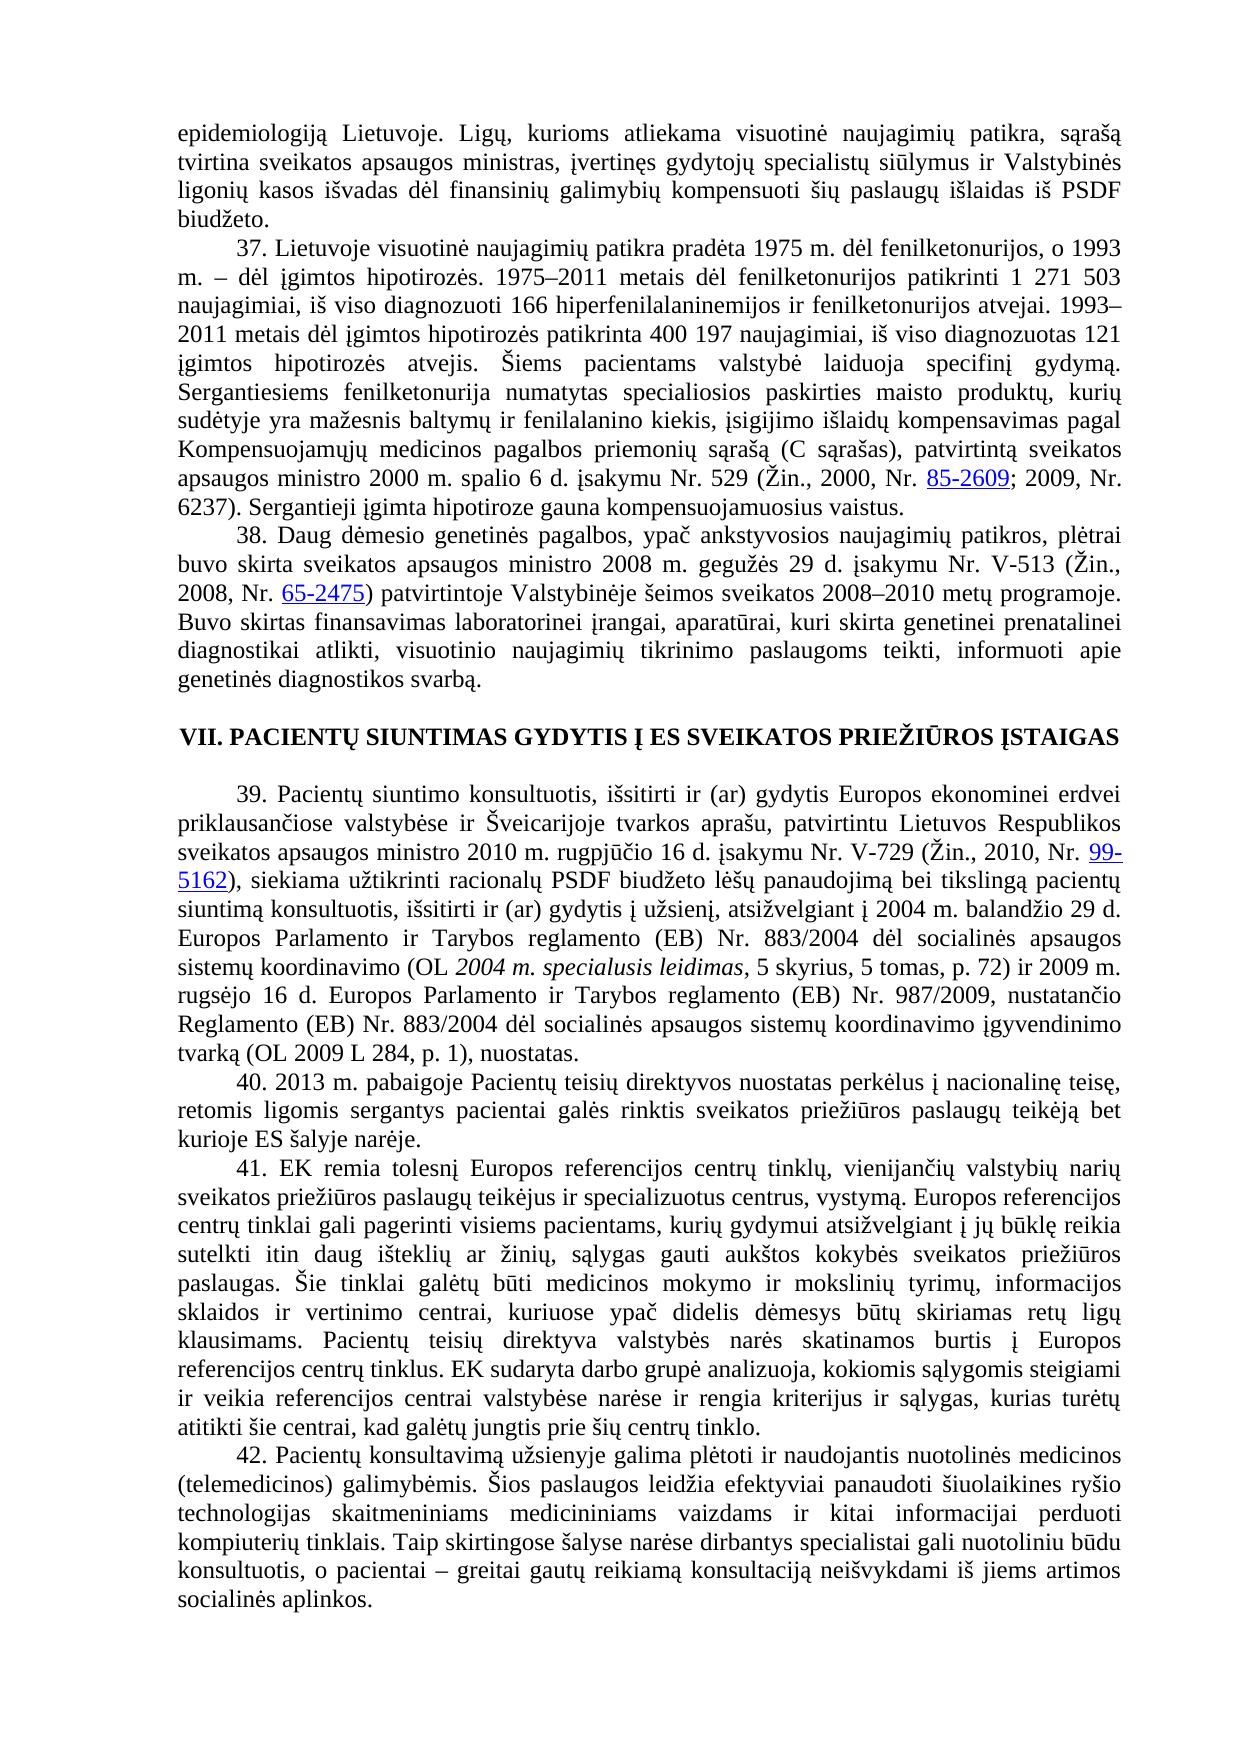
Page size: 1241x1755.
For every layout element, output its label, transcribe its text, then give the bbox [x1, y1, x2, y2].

text epidemiologiją Lietuvoje. Ligų, kurioms atliekama visuotinė naujagimių patikra, sąrašą tvirtina sveikatos apsaugos ministras, įvertinęs gydytojų specialistų siūlymus ir Valstybinės ligonių kasos išvadas dėl finansinių galimybių kompensuoti šių paslaugų išlaidas iš PSDF biudžeto. [177, 118, 1122, 233]
text 38. Daug dėmesio genetinės pagalbos, ypač ankstyvosios naujagimių patikros, plėtrai buvo skirta sveikatos apsaugos ministro 2008 m. gegužės 29 d. įsakymu Nr. V-513 (Žin., 2008, Nr. 65-2475) patvirtintoje Valstybinėje šeimos sveikatos 2008–2010 metų programoje. Buvo skirtas finansavimas laboratorinei įrangai, aparatūrai, kuri skirta genetinei prenatalinei diagnostikai atlikti, visuotinio naujagimių tikrinimo paslaugoms teikti, informuoti apie genetinės diagnostikos svarbą. [177, 521, 1122, 693]
text 41. EK remia tolesnį Europos referencijos centrų tinklų, vienijančių valstybių narių sveikatos priežiūros paslaugų teikėjus ir specializuotus centrus, vystymą. Europos referencijos centrų tinklai gali pagerinti visiems pacientams, kurių gydymui atsižvelgiant į jų būklę reikia sutelkti itin daug išteklių ar žinių, sąlygas gauti aukštos kokybės sveikatos priežiūros paslaugas. Šie tinklai galėtų būti medicinos mokymo ir mokslinių tyrimų, informacijos sklaidos ir vertinimo centrai, kuriuose ypač didelis dėmesys būtų skiriamas retų ligų klausimams. Pacientų teisių direktyva valstybės narės skatinamos burtis į Europos referencijos centrų tinklus. EK sudaryta darbo grupė analizuoja, kokiomis sąlygomis steigiami ir veikia referencijos centrai valstybėse narėse ir rengia kriterijus ir sąlygas, kurias turėtų atitikti šie centrai, kad galėtų jungtis prie šių centrų tinklo. [177, 1153, 1122, 1441]
text 37. Lietuvoje visuotinė naujagimių patikra pradėta 1975 m. dėl fenilketonurijos, o 1993 m. – dėl įgimtos hipotirozės. 1975–2011 metais dėl fenilketonurijos patikrinti 1 271 503 naujagimiai, iš viso diagnozuoti 166 hiperfenilalaninemijos ir fenilketonurijos atvejai. 1993–2011 metais dėl įgimtos hipotirozės patikrinta 400 197 naujagimiai, iš viso diagnozuotas 121 įgimtos hipotirozės atvejis. Šiems pacientams valstybė laiduoja specifinį gydymą. Sergantiesiems fenilketonurija numatytas specialiosios paskirties maisto produktų, kurių sudėtyje yra mažesnis baltymų ir fenilalanino kiekis, įsigijimo išlaidų kompensavimas pagal Kompensuojamųjų medicinos pagalbos priemonių sąrašą (C sąrašas), patvirtintą sveikatos apsaugos ministro 2000 m. spalio 6 d. įsakymu Nr. 529 (Žin., 2000, Nr. 85-2609; 2009, Nr. 6237). Sergantieji įgimta hipotiroze gauna kompensuojamuosius vaistus. [177, 233, 1122, 521]
text 42. Pacientų konsultavimą užsienyje galima plėtoti ir naudojantis nuotolinės medicinos (telemedicinos) galimybėmis. Šios paslaugos leidžia efektyviai panaudoti šiuolaikines ryšio technologijas skaitmeniniams medicininiams vaizdams ir kitai informacijai perduoti kompiuterių tinklais. Taip skirtingose šalyse narėse dirbantys specialistai gali nuotoliniu būdu konsultuotis, o pacientai – greitai gautų reikiamą konsultaciją neišvykdami iš jiems artimos socialinės aplinkos. [177, 1441, 1122, 1613]
text VII. PACIENTŲ SIUNTIMAS GYDYTIS Į ES SVEIKATOS PRIEŽIŪROS ĮSTAIGAS [177, 722, 1122, 751]
text 39. Pacientų siuntimo konsultuotis, išsitirti ir (ar) gydytis Europos ekonominei erdvei priklausančiose valstybėse ir Šveicarijoje tvarkos aprašu, patvirtintu Lietuvos Respublikos sveikatos apsaugos ministro 2010 m. rugpjūčio 16 d. įsakymu Nr. V-729 (Žin., 2010, Nr. 99-5162), siekiama užtikrinti racionalų PSDF biudžeto lėšų panaudojimą bei tikslingą pacientų siuntimą konsultuotis, išsitirti ir (ar) gydytis į užsienį, atsižvelgiant į 2004 m. balandžio 29 d. Europos Parlamento ir Tarybos reglamento (EB) Nr. 883/2004 dėl socialinės apsaugos sistemų koordinavimo (OL 2004 m. specialusis leidimas, 5 skyrius, 5 tomas, p. 72) ir 2009 m. rugsėjo 16 d. Europos Parlamento ir Tarybos reglamento (EB) Nr. 987/2009, nustatančio Reglamento (EB) Nr. 883/2004 dėl socialinės apsaugos sistemų koordinavimo įgyvendinimo tvarką (OL 2009 L 284, p. 1), nuostatas. [177, 779, 1122, 1067]
text 40. 2013 m. pabaigoje Pacientų teisių direktyvos nuostatas perkėlus į nacionalinę teisę, retomis ligomis sergantys pacientai galės rinktis sveikatos priežiūros paslaugų teikėją bet kurioje ES šalyje narėje. [177, 1067, 1122, 1153]
